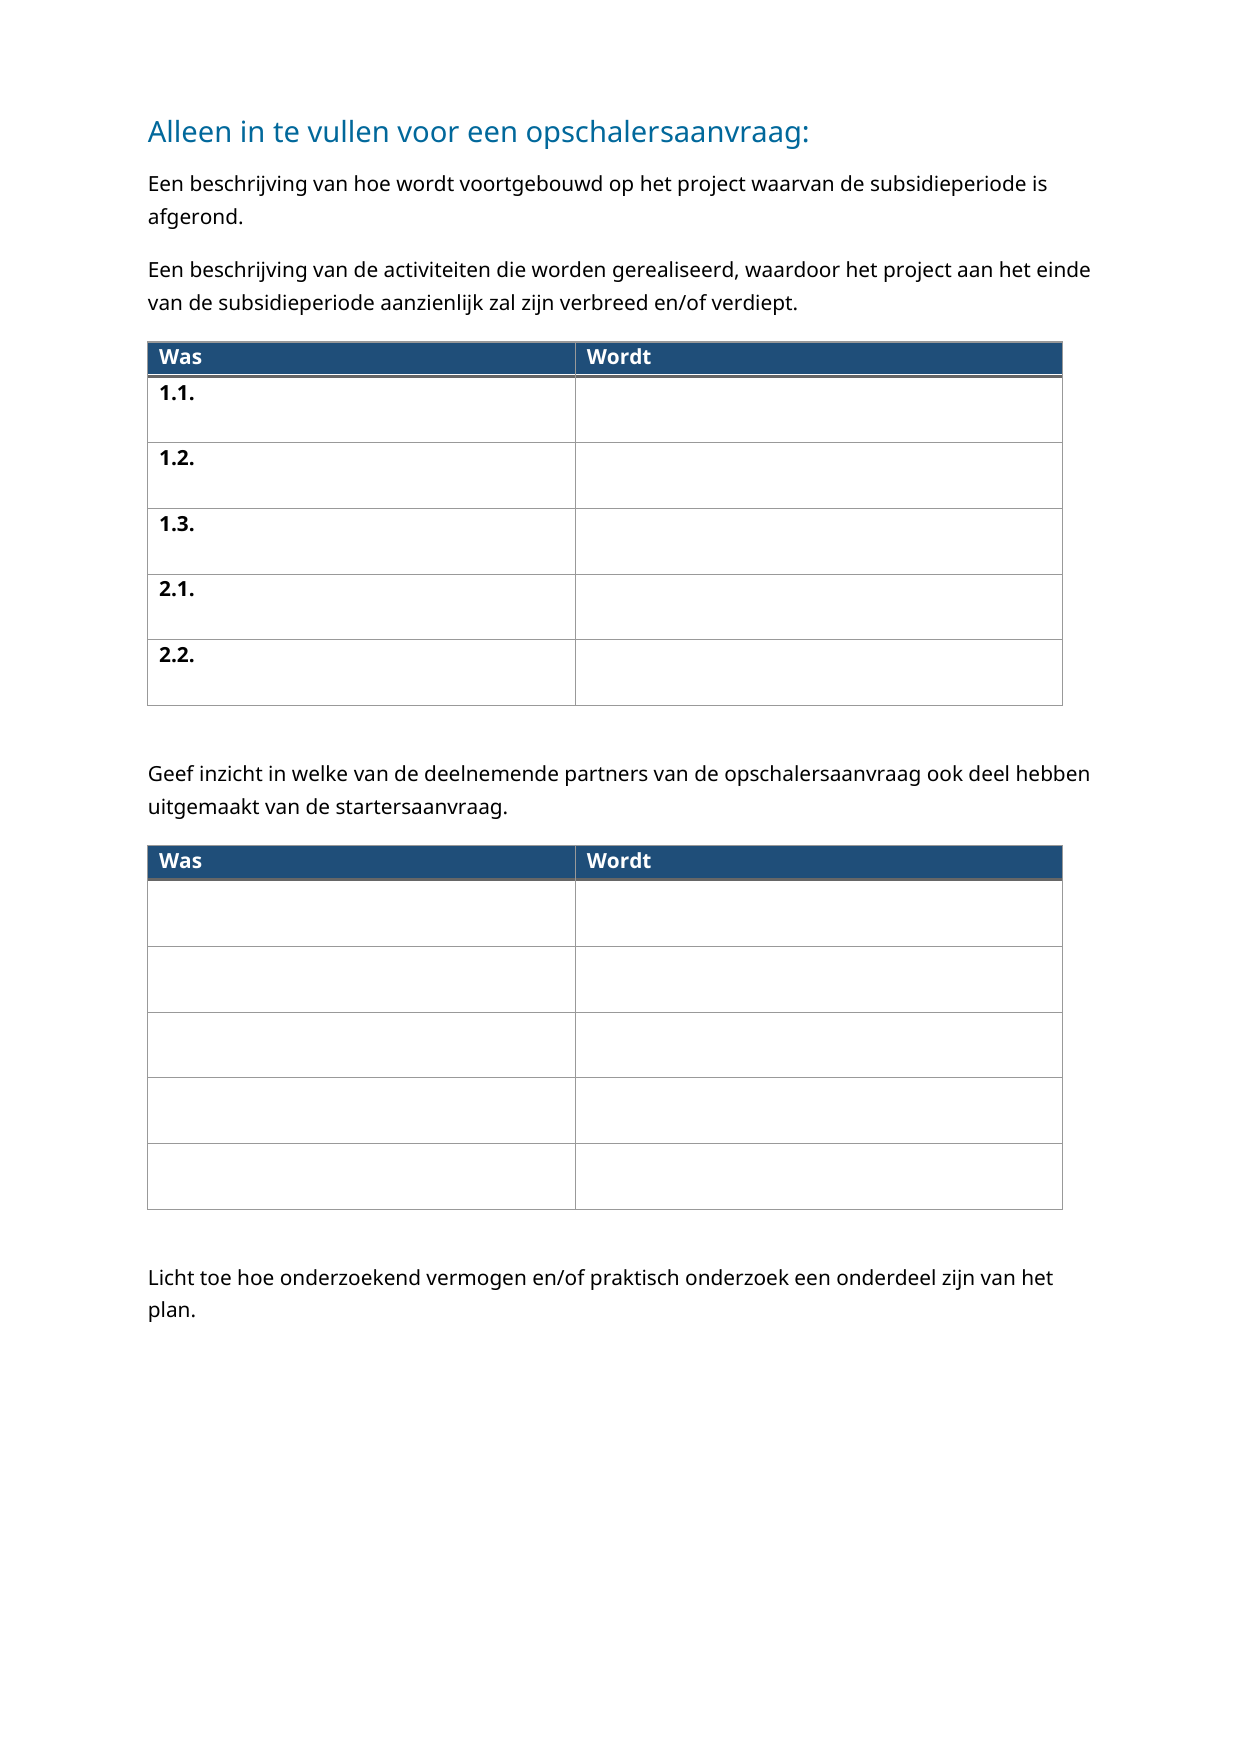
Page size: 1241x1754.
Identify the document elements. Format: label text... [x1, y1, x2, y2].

table_cell [576, 509, 1062, 573]
table_cell 2.2. [148, 640, 575, 705]
text Een beschrijving van de activiteiten die worden gerealiseerd, waardoor het project aan het einde van de subsidieperiode aanzienlijk zal zijn verbreed en/of verdiept. [148, 255, 1092, 316]
text Licht toe hoe onderzoekend vermogen en/of praktisch onderzoek een onderdeel zijn van het plan. [148, 1263, 1092, 1324]
text Geef inzicht in welke van de deelnemende partners van de opschalersaanvraag ook deel hebben uitgemaakt van de startersaanvraag. [148, 759, 1092, 820]
table_cell [576, 1078, 1062, 1143]
table_cell [148, 947, 575, 1012]
text Een beschrijving van hoe wordt voortgebouwd op het project waarvan de subsidieperiode is afgerond. [148, 169, 1092, 230]
subtitle Alleen in te vullen voor een opschalersaanvraag: [148, 111, 1092, 151]
table_header Was [148, 846, 575, 878]
table_cell [576, 443, 1062, 508]
table_cell 1.1. [148, 378, 575, 442]
table_header Wordt [576, 343, 1062, 374]
table_cell 1.2. [148, 443, 575, 508]
table_cell [148, 1013, 575, 1077]
table_cell [576, 947, 1062, 1012]
table_cell [576, 1144, 1062, 1208]
table_cell [576, 881, 1062, 946]
table_cell [576, 640, 1062, 705]
table_cell [148, 881, 575, 946]
table_cell [576, 378, 1062, 442]
table_cell [576, 575, 1062, 639]
table_cell [576, 1013, 1062, 1077]
table_header Was [148, 343, 575, 374]
table_cell 2.1. [148, 575, 575, 639]
table_header Wordt [576, 846, 1062, 878]
table_cell [148, 1078, 575, 1143]
table_cell [148, 1144, 575, 1208]
table_cell 1.3. [148, 509, 575, 573]
